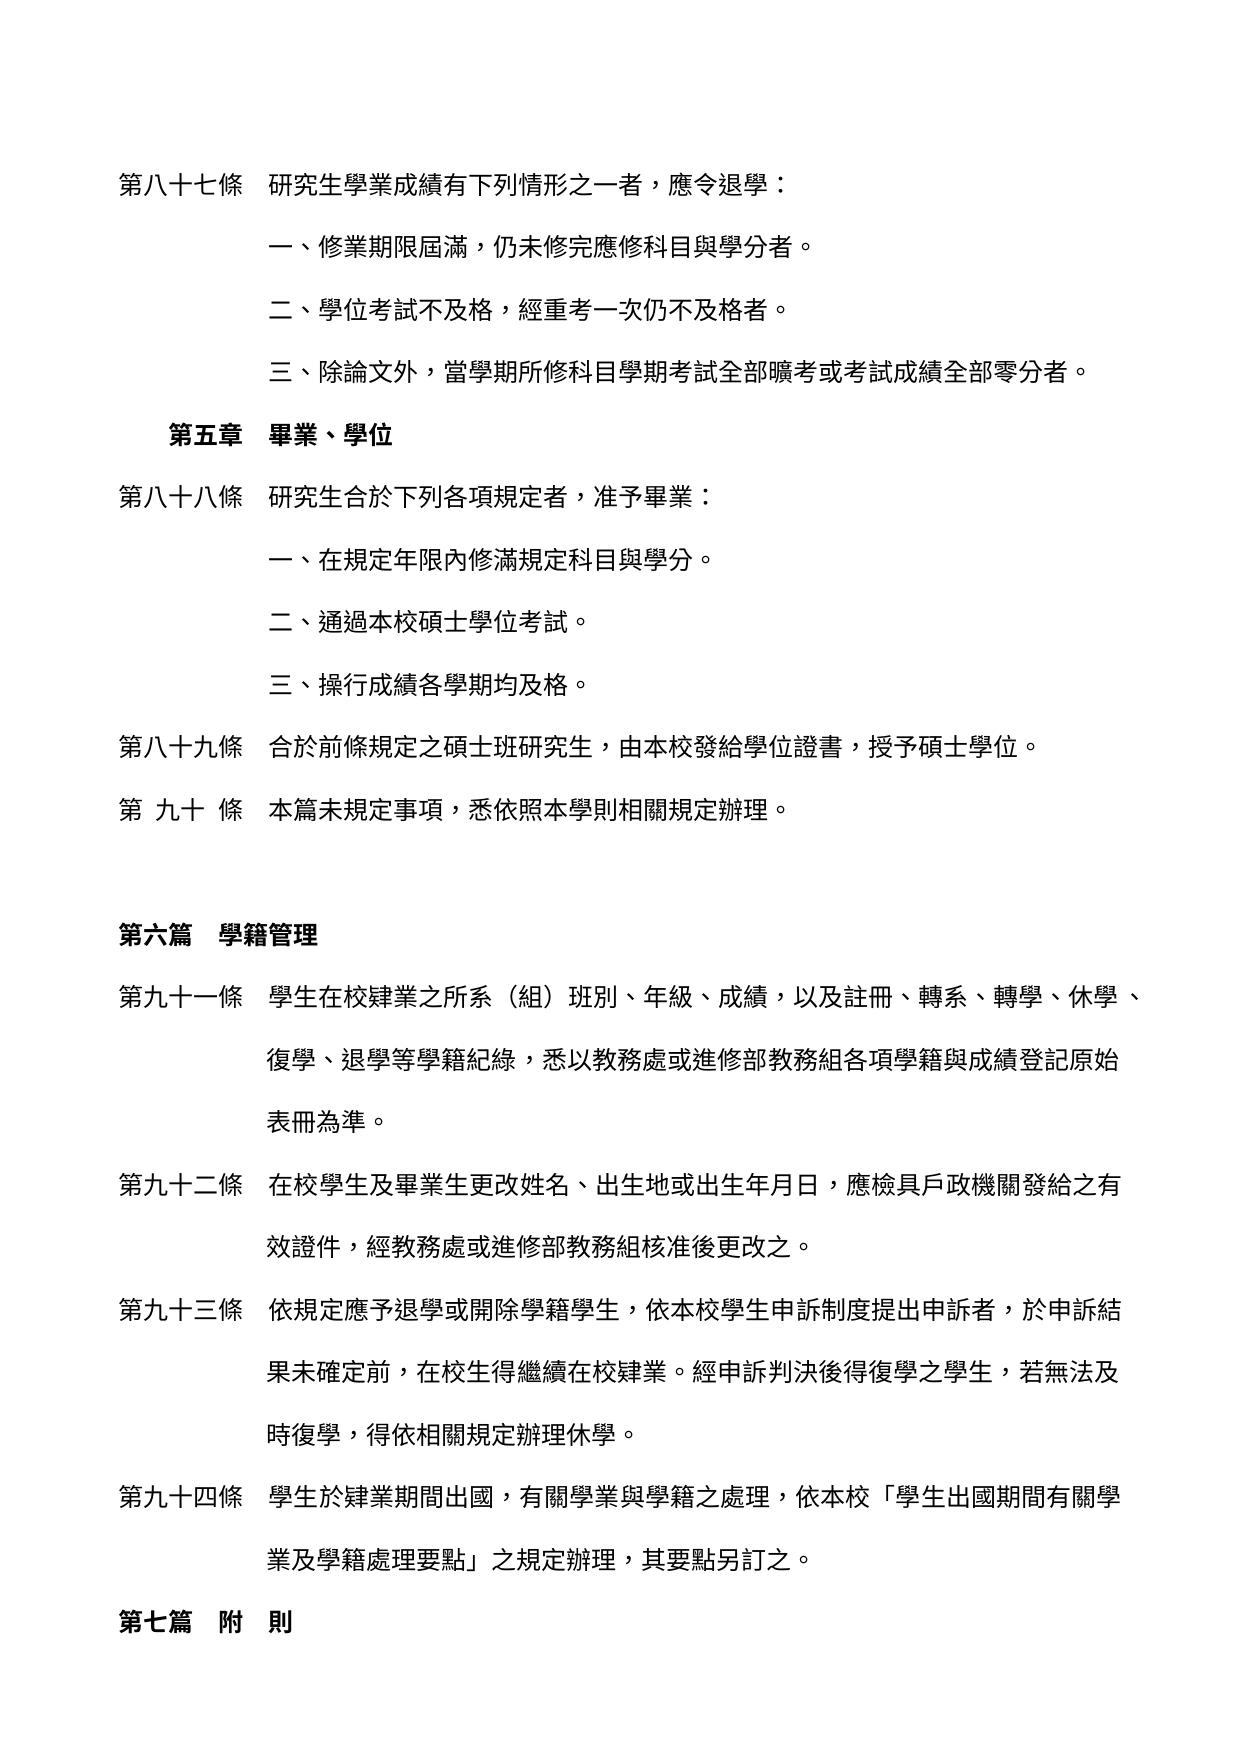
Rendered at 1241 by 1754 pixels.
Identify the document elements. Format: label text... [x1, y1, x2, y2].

text 一、在規定年限內修滿規定科目與學分。 [118, 517, 1122, 579]
text 三、除論文外，當學期所修科目學期考試全部曠考或考試成績全部零分者。 [118, 329, 1122, 392]
text 第九十二條 在校學生及畢業生更改姓名、出生地或出生年月日，應檢具戶政機關發給之有效證件，經教務處或進修部教務組核准後更改之。 [118, 1142, 1122, 1267]
text 第九十一條 學生在校肄業之所系（組）班別、年級、成績，以及註冊、轉系、轉學、休學、復學、退學等學籍紀綠，悉以教務處或進修部教務組各項學籍與成績登記原始表冊為準。 [118, 954, 1122, 1142]
text 一、修業期限屆滿，仍未修完應修科目與學分者。 [118, 204, 1122, 267]
text 第九十四條 學生於肄業期間出國，有關學業與學籍之處理，依本校「學生出國期間有關學業及學籍處理要點」之規定辦理，其要點另訂之。 [118, 1454, 1122, 1579]
text 第八十九條 合於前條規定之碩士班研究生，由本校發給學位證書，授予碩士學位。 [118, 704, 1122, 767]
text 第七篇 附 則 [118, 1579, 1122, 1642]
text 第五章 畢業、學位 [118, 392, 1122, 454]
text 二、通過本校碩士學位考試。 [118, 579, 1122, 642]
text 二、學位考試不及格，經重考一次仍不及格者。 [118, 267, 1122, 329]
text 三、操行成績各學期均及格。 [118, 642, 1122, 704]
text 第九十三條 依規定應予退學或開除學籍學生，依本校學生申訴制度提出申訴者，於申訴結果未確定前，在校生得繼續在校肄業。經申訴判決後得復學之學生，若無法及時復學，得依相關規定辦理休學。 [118, 1267, 1122, 1454]
text 第 九十 條 本篇未規定事項，悉依照本學則相關規定辦理。 [118, 767, 1122, 829]
text 第八十七條 研究生學業成績有下列情形之一者，應令退學： [118, 142, 1122, 204]
text 第八十八條 研究生合於下列各項規定者，准予畢業： [118, 454, 1122, 517]
text 第六篇 學籍管理 [118, 892, 1122, 954]
